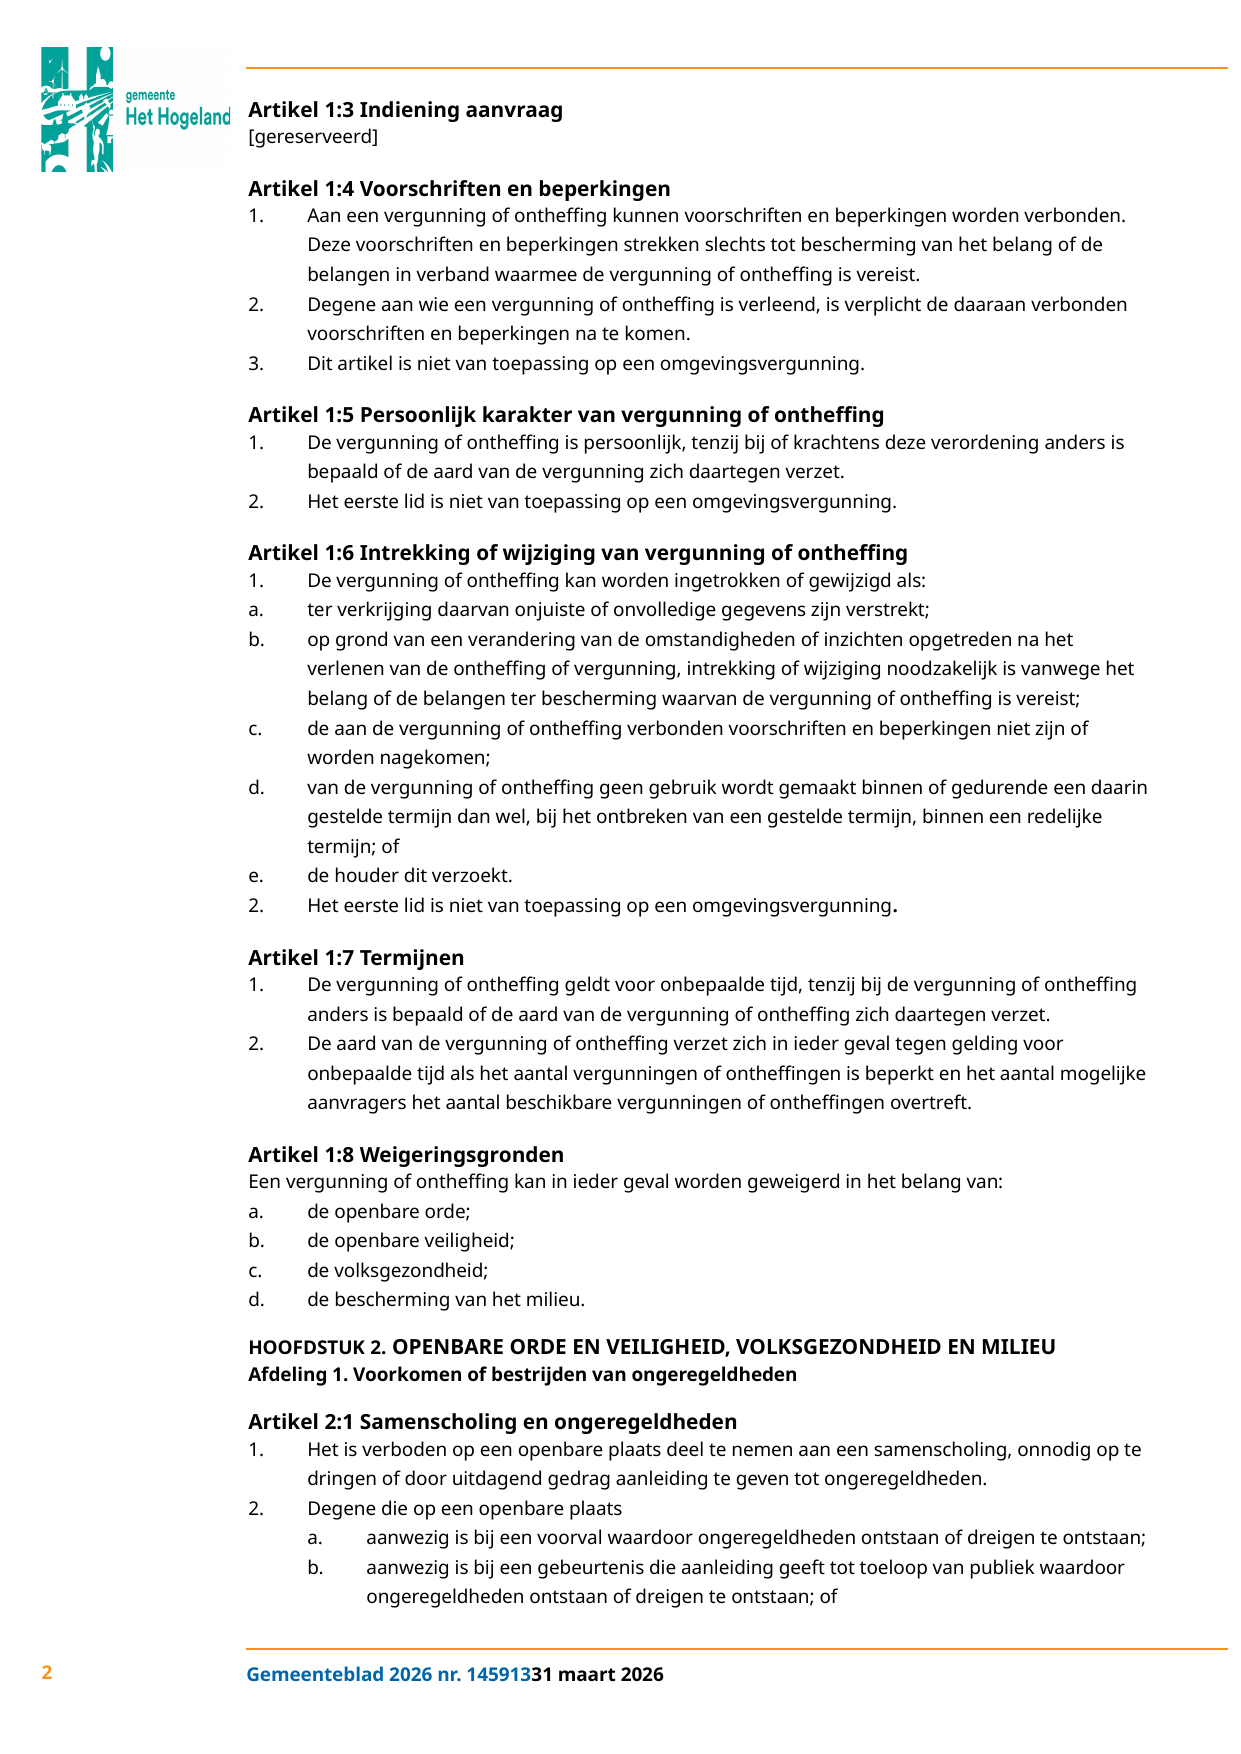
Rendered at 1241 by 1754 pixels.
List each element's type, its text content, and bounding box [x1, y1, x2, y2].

list aanwezig is bij een gebeurtenis die aanleiding geeft tot toeloop van publiek waardoor ongeregeldheden ontstaan of dreigen te ontstaan; of [307, 1554, 1152, 1609]
list Degene die op een openbare plaats [248, 1495, 1152, 1521]
list de openbare veiligheid; [248, 1227, 1152, 1253]
list Het eerste lid is niet van toepassing op een omgevingsvergunning. [248, 892, 1152, 918]
list van de vergunning of ontheffing geen gebruik wordt gemaakt binnen of gedurende een daarin gestelde termijn dan wel, bij het ontbreken van een gestelde termijn, binnen een redelijke termijn; of [248, 774, 1152, 859]
list op grond van een verandering van de omstandigheden of inzichten opgetreden na het verlenen van de ontheffing of vergunning, intrekking of wijziging noodzakelijk is vanwege het belang of de belangen ter bescherming waarvan de vergunning of ontheffing is vereist; [248, 626, 1152, 711]
list de houder dit verzoekt. [248, 863, 1152, 888]
text Afdeling 1. Voorkomen of bestrijden van ongeregeldheden [248, 1361, 1152, 1386]
list de volksgezondheid; [248, 1257, 1152, 1283]
text HOOFDSTUK 2. OPENBARE ORDE EN VEILIGHEID, VOLKSGEZONDHEID EN MILIEU [248, 1332, 1152, 1361]
list Aan een vergunning of ontheffing kunnen voorschriften en beperkingen worden verbonden. Deze voorschriften en beperkingen strekken slechts tot bescherming van het belang of de belangen in verband waarmee de vergunning of ontheffing is vereist. [248, 202, 1152, 287]
text Een vergunning of ontheffing kan in ieder geval worden geweigerd in het belang van: [248, 1168, 1152, 1194]
text [gereserveerd] [248, 123, 1152, 149]
text Artikel 1:7 Termijnen [248, 943, 1152, 971]
list De aard van de vergunning of ontheffing verzet zich in ieder geval tegen gelding voor onbepaalde tijd als het aantal vergunningen of ontheffingen is beperkt en het aantal mogelijke aanvragers het aantal beschikbare vergunningen of ontheffingen overtreft. [248, 1030, 1152, 1115]
list De vergunning of ontheffing kan worden ingetrokken of gewijzigd als: [248, 567, 1152, 593]
list De vergunning of ontheffing geldt voor onbepaalde tijd, tenzij bij de vergunning of ontheffing anders is bepaald of de aard van de vergunning of ontheffing zich daartegen verzet. [248, 971, 1152, 1026]
list de aan de vergunning of ontheffing verbonden voorschriften en beperkingen niet zijn of worden nagekomen; [248, 715, 1152, 770]
list Het is verboden op een openbare plaats deel te nemen aan een samenscholing, onnodig op te dringen of door uitdagend gedrag aanleiding te geven tot ongeregeldheden. [248, 1436, 1152, 1491]
list ter verkrijging daarvan onjuiste of onvolledige gegevens zijn verstrekt; [248, 596, 1152, 622]
text Artikel 1:8 Weigeringsgronden [248, 1140, 1152, 1168]
list de bescherming van het milieu. [248, 1287, 1152, 1312]
list Dit artikel is niet van toepassing op een omgevingsvergunning. [248, 350, 1152, 376]
picture [41, 47, 231, 172]
list aanwezig is bij een voorval waardoor ongeregeldheden ontstaan of dreigen te ontstaan; [307, 1524, 1152, 1550]
list Het eerste lid is niet van toepassing op een omgevingsvergunning. [248, 488, 1152, 514]
text Artikel 1:4 Voorschriften en beperkingen [248, 174, 1152, 202]
list Degene aan wie een vergunning of ontheffing is verleend, is verplicht de daaraan verbonden voorschriften en beperkingen na te komen. [248, 291, 1152, 346]
list de openbare orde; [248, 1198, 1152, 1224]
list De vergunning of ontheffing is persoonlijk, tenzij bij of krachtens deze verordening anders is bepaald of de aard van de vergunning zich daartegen verzet. [248, 429, 1152, 484]
text Artikel 2:1 Samenscholing en ongeregeldheden [248, 1407, 1152, 1436]
text Artikel 1:5 Persoonlijk karakter van vergunning of ontheffing [248, 400, 1152, 429]
text Artikel 1:6 Intrekking of wijziging van vergunning of ontheffing [248, 538, 1152, 567]
text Artikel 1:3 Indiening aanvraag [248, 95, 1152, 123]
